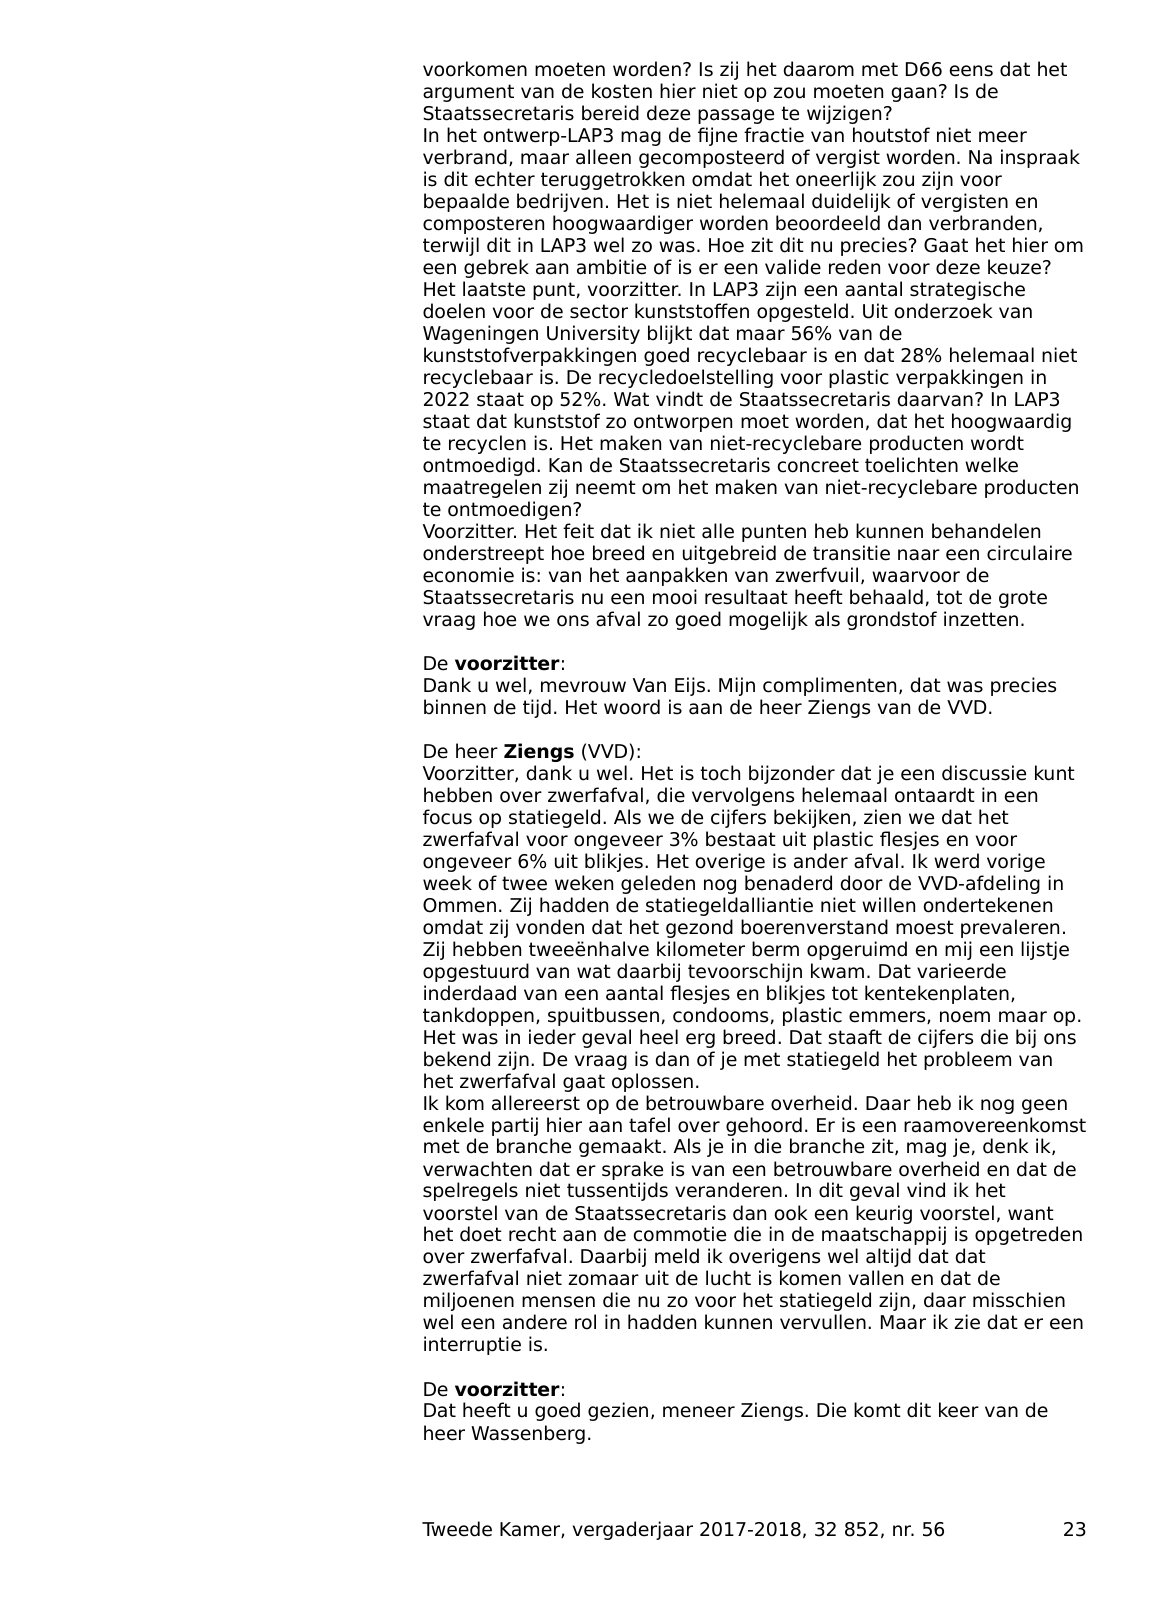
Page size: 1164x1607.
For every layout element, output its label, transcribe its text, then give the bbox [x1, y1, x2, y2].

text De heer Ziengs (VVD): [422, 741, 1087, 763]
text De voorzitter: [422, 1378, 1087, 1400]
text Ik kom allereerst op de betrouwbare overheid. Daar heb ik nog geen enkele partij hier aan tafel over gehoord. Er is een raamovereenkomst met de branche gemaakt. Als je in die branche zit, mag je, denk ik, verwachten dat er sprake is van een betrouwbare overheid en dat de spelregels niet tussentijds veranderen. In dit geval vind ik het voorstel van de Staatssecretaris dan ook een keurig voorstel, want het doet recht aan de commotie die in de maatschappij is opgetreden over zwerfafval. Daarbij meld ik overigens wel altijd dat dat zwerfafval niet zomaar uit de lucht is komen vallen en dat de miljoenen mensen die nu zo voor het statiegeld zijn, daar misschien wel een andere rol in hadden kunnen vervullen. Maar ik zie dat er een interruptie is. [422, 1092, 1087, 1356]
text In het ontwerp-LAP3 mag de fijne fractie van houtstof niet meer verbrand, maar alleen gecomposteerd of vergist worden. Na inspraak is dit echter teruggetrokken omdat het oneerlijk zou zijn voor bepaalde bedrijven. Het is niet helemaal duidelijk of vergisten en composteren hoogwaardiger worden beoordeeld dan verbranden, terwijl dit in LAP3 wel zo was. Hoe zit dit nu precies? Gaat het hier om een gebrek aan ambitie of is er een valide reden voor deze keuze? [422, 125, 1087, 279]
text voorkomen moeten worden? Is zij het daarom met D66 eens dat het argument van de kosten hier niet op zou moeten gaan? Is de Staatssecretaris bereid deze passage te wijzigen? [422, 59, 1087, 125]
text De voorzitter: [422, 653, 1087, 675]
text Voorzitter, dank u wel. Het is toch bijzonder dat je een discussie kunt hebben over zwerfafval, die vervolgens helemaal ontaardt in een focus op statiegeld. Als we de cijfers bekijken, zien we dat het zwerfafval voor ongeveer 3% bestaat uit plastic flesjes en voor ongeveer 6% uit blikjes. Het overige is ander afval. Ik werd vorige week of twee weken geleden nog benaderd door de VVD-afdeling in Ommen. Zij hadden de statiegeldalliantie niet willen ondertekenen omdat zij vonden dat het gezond boerenverstand moest prevaleren. Zij hebben tweeënhalve kilometer berm opgeruimd en mij een lijstje opgestuurd van wat daarbij tevoorschijn kwam. Dat varieerde inderdaad van een aantal flesjes en blikjes tot kentekenplaten, tankdoppen, spuitbussen, condooms, plastic emmers, noem maar op. Het was in ieder geval heel erg breed. Dat staaft de cijfers die bij ons bekend zijn. De vraag is dan of je met statiegeld het probleem van het zwerfafval gaat oplossen. [422, 763, 1087, 1092]
text Voorzitter. Het feit dat ik niet alle punten heb kunnen behandelen onderstreept hoe breed en uitgebreid de transitie naar een circulaire economie is: van het aanpakken van zwerfvuil, waarvoor de Staatssecretaris nu een mooi resultaat heeft behaald, tot de grote vraag hoe we ons afval zo goed mogelijk als grondstof inzetten. [422, 521, 1087, 631]
text Het laatste punt, voorzitter. In LAP3 zijn een aantal strategische doelen voor de sector kunststoffen opgesteld. Uit onderzoek van Wageningen University blijkt dat maar 56% van de kunststofverpakkingen goed recyclebaar is en dat 28% helemaal niet recyclebaar is. De recycledoelstelling voor plastic verpakkingen in 2022 staat op 52%. Wat vindt de Staatssecretaris daarvan? In LAP3 staat dat kunststof zo ontworpen moet worden, dat het hoogwaardig te recyclen is. Het maken van niet-recyclebare producten wordt ontmoedigd. Kan de Staatssecretaris concreet toelichten welke maatregelen zij neemt om het maken van niet-recyclebare producten te ontmoedigen? [422, 279, 1087, 521]
text Dat heeft u goed gezien, meneer Ziengs. Die komt dit keer van de heer Wassenberg. [422, 1400, 1087, 1444]
text Dank u wel, mevrouw Van Eijs. Mijn complimenten, dat was precies binnen de tijd. Het woord is aan de heer Ziengs van de VVD. [422, 675, 1087, 719]
